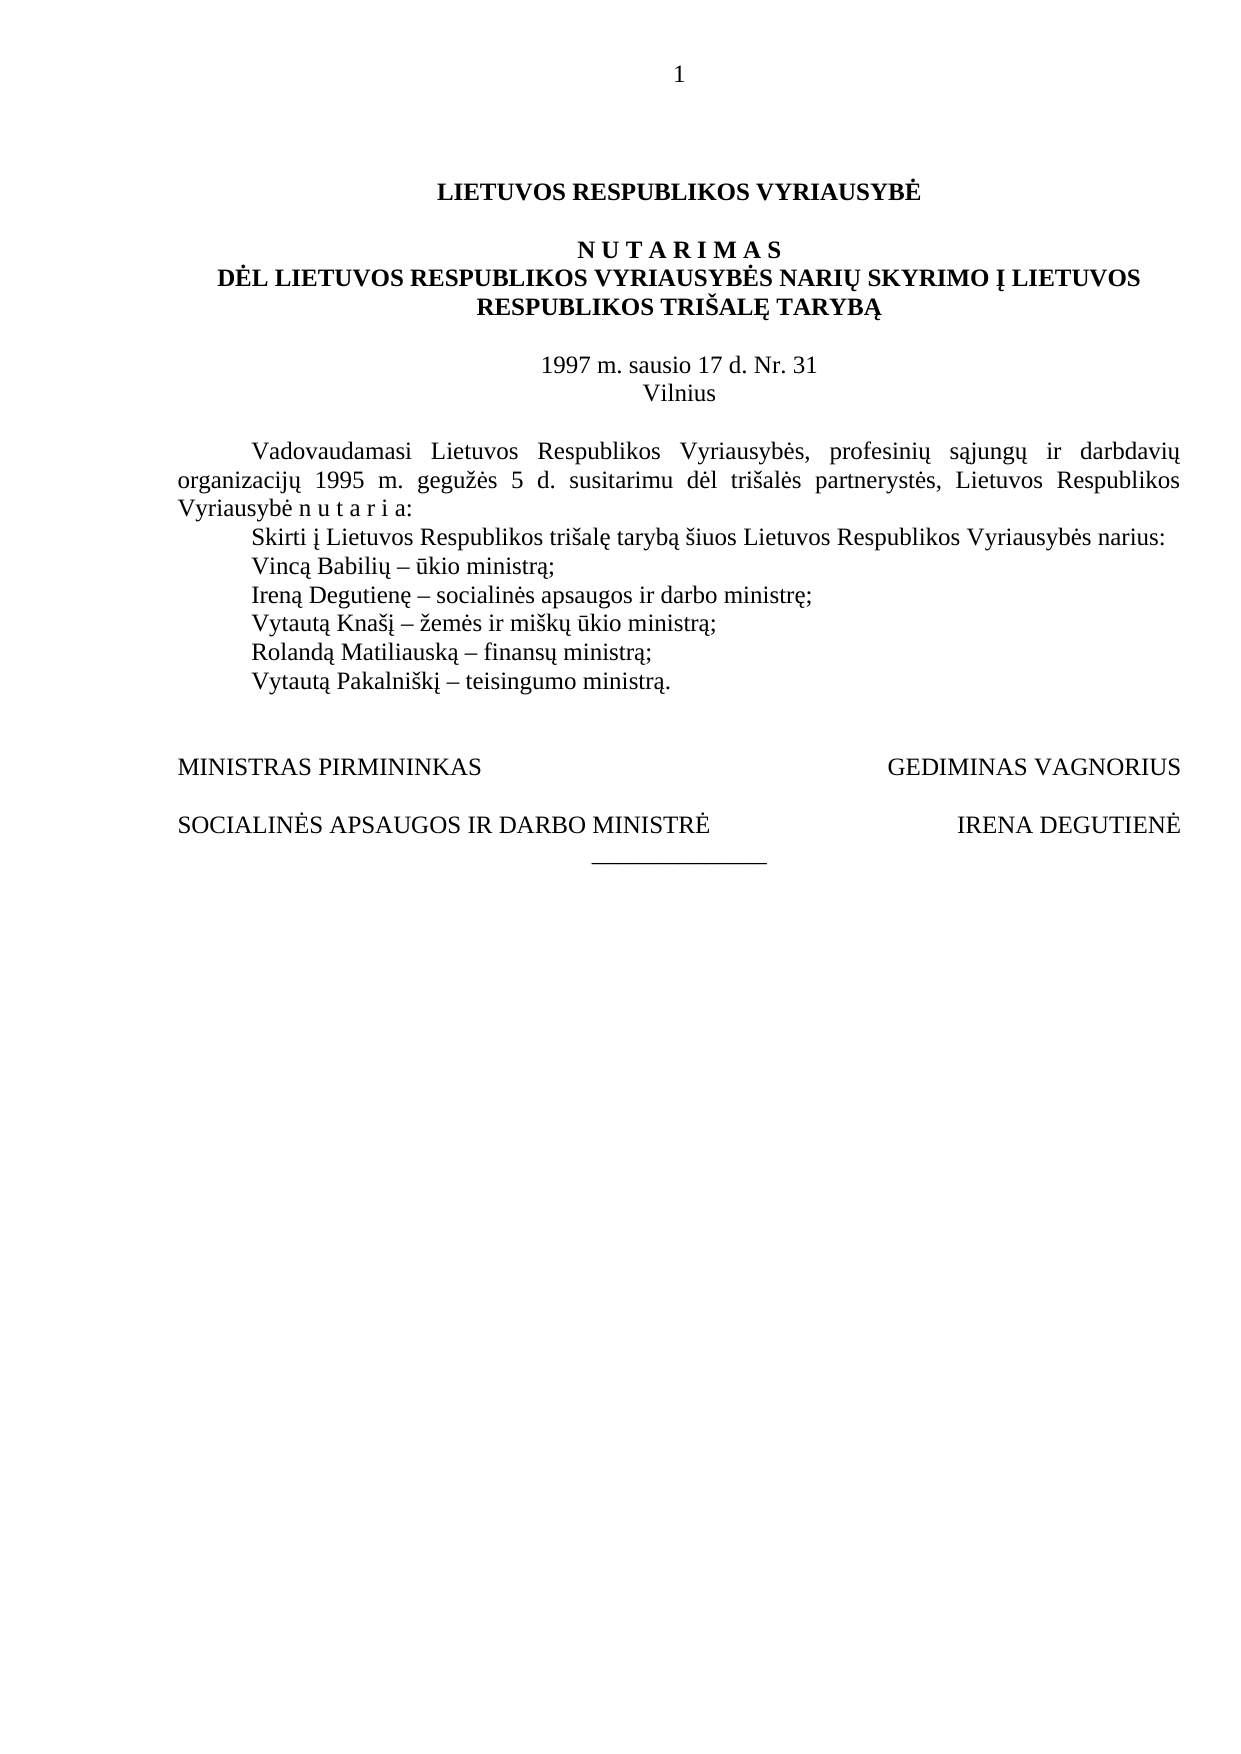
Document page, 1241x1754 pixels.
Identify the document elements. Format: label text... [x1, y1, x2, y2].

text Vytautą Pakalniškį – teisingumo ministrą. [177, 666, 1181, 695]
text Vytautą Knašį – žemės ir miškų ūkio ministrą; [177, 608, 1181, 637]
text Skirti į Lietuvos Respublikos trišalę tarybą šiuos Lietuvos Respublikos Vyriausybės narius: [177, 522, 1181, 551]
text Vincą Babilių – ūkio ministrą; [177, 551, 1181, 580]
text DĖL LIETUVOS RESPUBLIKOS VYRIAUSYBĖS NARIŲ SKYRIMO Į LIETUVOS RESPUBLIKOS TRIŠALĘ TARYBĄ [177, 263, 1181, 321]
text LIETUVOS RESPUBLIKOS VYRIAUSYBĖ [177, 177, 1181, 206]
text ______________ [177, 838, 1181, 867]
text Vilnius [177, 378, 1181, 407]
text N U T A R I M A S [177, 235, 1181, 263]
text Vadovaudamasi Lietuvos Respublikos Vyriausybės, profesinių sąjungų ir darbdavių organizacijų 1995 m. gegužės 5 d. susitarimu dėl trišalės partnerystės, Lietuvos Respublikos Vyriausybė nutaria: [177, 436, 1181, 522]
text MINISTRAS PIRMININKAS GEDIMINAS VAGNORIUS [177, 752, 1181, 781]
text SOCIALINĖS APSAUGOS IR DARBO MINISTRĖ IRENA DEGUTIENĖ [177, 810, 1181, 838]
text Ireną Degutienę – socialinės apsaugos ir darbo ministrę; [177, 580, 1181, 608]
text 1997 m. sausio 17 d. Nr. 31 [177, 350, 1181, 378]
text Rolandą Matiliauską – finansų ministrą; [177, 637, 1181, 666]
